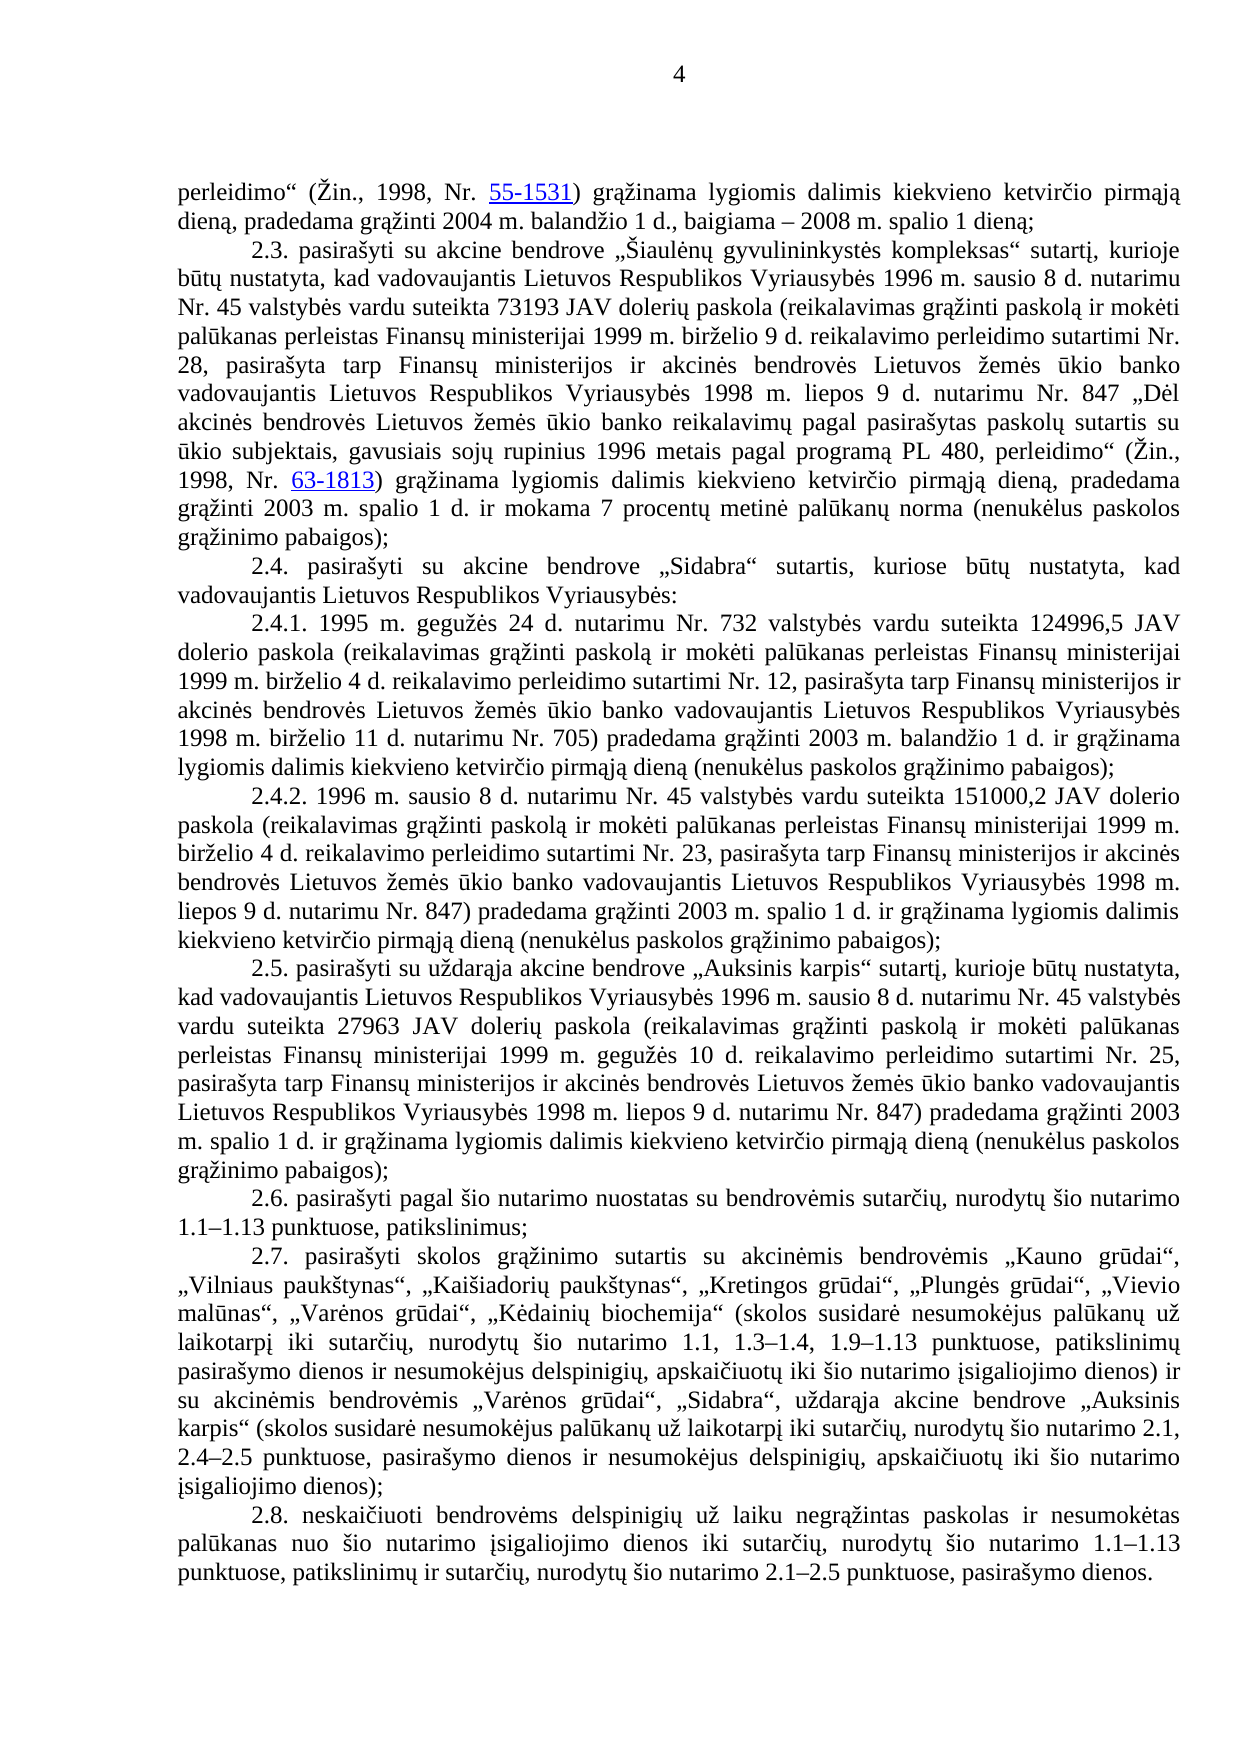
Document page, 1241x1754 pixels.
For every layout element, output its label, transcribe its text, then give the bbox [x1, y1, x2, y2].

text 2.8. neskaičiuoti bendrovėms delspinigių už laiku negrąžintas paskolas ir nesumokėtas palūkanas nuo šio nutarimo įsigaliojimo dienos iki sutarčių, nurodytų šio nutarimo 1.1–1.13 punktuose, patikslinimų ir sutarčių, nurodytų šio nutarimo 2.1–2.5 punktuose, pasirašymo dienos. [177, 1500, 1181, 1586]
text perleidimo“ (Žin., 1998, Nr. 55-1531) grąžinama lygiomis dalimis kiekvieno ketvirčio pirmąją dieną, pradedama grąžinti 2004 m. balandžio 1 d., baigiama – 2008 m. spalio 1 dieną; [177, 177, 1181, 235]
text 2.6. pasirašyti pagal šio nutarimo nuostatas su bendrovėmis sutarčių, nurodytų šio nutarimo 1.1–1.13 punktuose, patikslinimus; [177, 1183, 1181, 1241]
text 2.4.1. 1995 m. gegužės 24 d. nutarimu Nr. 732 valstybės vardu suteikta 124996,5 JAV dolerio paskola (reikalavimas grąžinti paskolą ir mokėti palūkanas perleistas Finansų ministerijai 1999 m. birželio 4 d. reikalavimo perleidimo sutartimi Nr. 12, pasirašyta tarp Finansų ministerijos ir akcinės bendrovės Lietuvos žemės ūkio banko vadovaujantis Lietuvos Respublikos Vyriausybės 1998 m. birželio 11 d. nutarimu Nr. 705) pradedama grąžinti 2003 m. balandžio 1 d. ir grąžinama lygiomis dalimis kiekvieno ketvirčio pirmąją dieną (nenukėlus paskolos grąžinimo pabaigos); [177, 608, 1181, 781]
text 2.4. pasirašyti su akcine bendrove „Sidabra“ sutartis, kuriose būtų nustatyta, kad vadovaujantis Lietuvos Respublikos Vyriausybės: [177, 551, 1181, 608]
text 2.3. pasirašyti su akcine bendrove „Šiaulėnų gyvulininkystės kompleksas“ sutartį, kurioje būtų nustatyta, kad vadovaujantis Lietuvos Respublikos Vyriausybės 1996 m. sausio 8 d. nutarimu Nr. 45 valstybės vardu suteikta 73193 JAV dolerių paskola (reikalavimas grąžinti paskolą ir mokėti palūkanas perleistas Finansų ministerijai 1999 m. birželio 9 d. reikalavimo perleidimo sutartimi Nr. 28, pasirašyta tarp Finansų ministerijos ir akcinės bendrovės Lietuvos žemės ūkio banko vadovaujantis Lietuvos Respublikos Vyriausybės 1998 m. liepos 9 d. nutarimu Nr. 847 „Dėl akcinės bendrovės Lietuvos žemės ūkio banko reikalavimų pagal pasirašytas paskolų sutartis su ūkio subjektais, gavusiais sojų rupinius 1996 metais pagal programą PL 480, perleidimo“ (Žin., 1998, Nr. 63-1813) grąžinama lygiomis dalimis kiekvieno ketvirčio pirmąją dieną, pradedama grąžinti 2003 m. spalio 1 d. ir mokama 7 procentų metinė palūkanų norma (nenukėlus paskolos grąžinimo pabaigos); [177, 235, 1181, 551]
text 2.7. pasirašyti skolos grąžinimo sutartis su akcinėmis bendrovėmis „Kauno grūdai“, „Vilniaus paukštynas“, „Kaišiadorių paukštynas“, „Kretingos grūdai“, „Plungės grūdai“, „Vievio malūnas“, „Varėnos grūdai“, „Kėdainių biochemija“ (skolos susidarė nesumokėjus palūkanų už laikotarpį iki sutarčių, nurodytų šio nutarimo 1.1, 1.3–1.4, 1.9–1.13 punktuose, patikslinimų pasirašymo dienos ir nesumokėjus delspinigių, apskaičiuotų iki šio nutarimo įsigaliojimo dienos) ir su akcinėmis bendrovėmis „Varėnos grūdai“, „Sidabra“, uždarąja akcine bendrove „Auksinis karpis“ (skolos susidarė nesumokėjus palūkanų už laikotarpį iki sutarčių, nurodytų šio nutarimo 2.1, 2.4–2.5 punktuose, pasirašymo dienos ir nesumokėjus delspinigių, apskaičiuotų iki šio nutarimo įsigaliojimo dienos); [177, 1241, 1181, 1500]
text 2.4.2. 1996 m. sausio 8 d. nutarimu Nr. 45 valstybės vardu suteikta 151000,2 JAV dolerio paskola (reikalavimas grąžinti paskolą ir mokėti palūkanas perleistas Finansų ministerijai 1999 m. birželio 4 d. reikalavimo perleidimo sutartimi Nr. 23, pasirašyta tarp Finansų ministerijos ir akcinės bendrovės Lietuvos žemės ūkio banko vadovaujantis Lietuvos Respublikos Vyriausybės 1998 m. liepos 9 d. nutarimu Nr. 847) pradedama grąžinti 2003 m. spalio 1 d. ir grąžinama lygiomis dalimis kiekvieno ketvirčio pirmąją dieną (nenukėlus paskolos grąžinimo pabaigos); [177, 781, 1181, 953]
text 2.5. pasirašyti su uždarąja akcine bendrove „Auksinis karpis“ sutartį, kurioje būtų nustatyta, kad vadovaujantis Lietuvos Respublikos Vyriausybės 1996 m. sausio 8 d. nutarimu Nr. 45 valstybės vardu suteikta 27963 JAV dolerių paskola (reikalavimas grąžinti paskolą ir mokėti palūkanas perleistas Finansų ministerijai 1999 m. gegužės 10 d. reikalavimo perleidimo sutartimi Nr. 25, pasirašyta tarp Finansų ministerijos ir akcinės bendrovės Lietuvos žemės ūkio banko vadovaujantis Lietuvos Respublikos Vyriausybės 1998 m. liepos 9 d. nutarimu Nr. 847) pradedama grąžinti 2003 m. spalio 1 d. ir grąžinama lygiomis dalimis kiekvieno ketvirčio pirmąją dieną (nenukėlus paskolos grąžinimo pabaigos); [177, 953, 1181, 1183]
